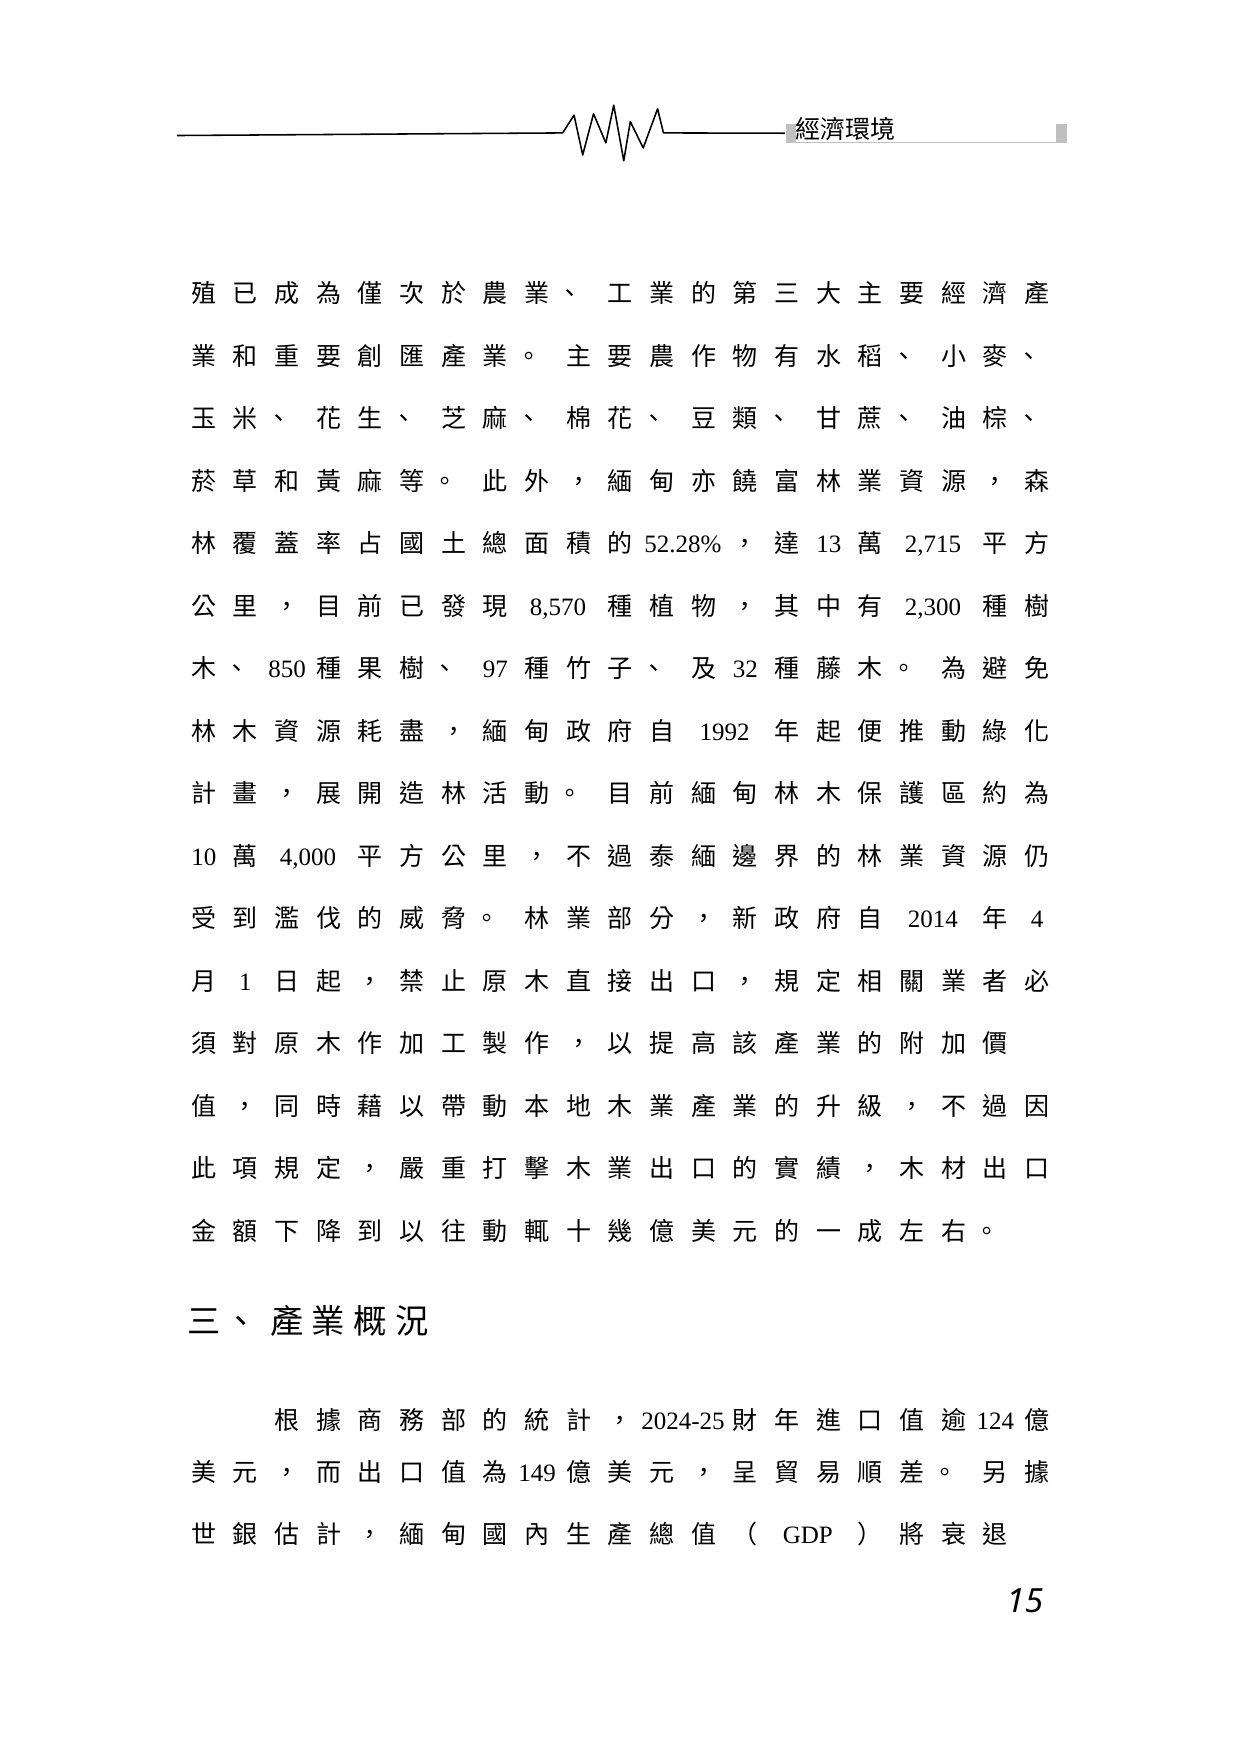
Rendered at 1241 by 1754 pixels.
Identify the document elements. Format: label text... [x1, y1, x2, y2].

text 根據商務部的統計，2024-25財年進口值逾124億美元，而出口值為149億美元，呈貿易順差。另據世銀估計，緬甸國內生產總值（GDP）將衰退 [183, 1366, 1058, 1554]
text 三、產業概況 [183, 1277, 1058, 1339]
text 殖已成為僅次於農業、工業的第三大主要經濟產業和重要創匯產業。主要農作物有水稻、小麥、玉米、花生、芝麻、棉花、豆類、甘蔗、油棕、菸草和黃麻等。此外，緬甸亦饒富林業資源，森林覆蓋率占國土總面積的52.28%，達13萬2,715平方公里，目前已發現8,570種植物，其中有2,300種樹木、850種果樹、97種竹子、及32種藤木。為避免林木資源耗盡，緬甸政府自1992年起便推動綠化計畫，展開造林活動。目前緬甸林木保護區約為10萬4,000平方公里，不過泰緬邊界的林業資源仍受到濫伐的威脅。林業部分，新政府自2014年4月1日起，禁止原木直接出口，規定相關業者必須對原木作加工製作，以提高該產業的附加價值，同時藉以帶動本地木業產業的升級，不過因此項規定，嚴重打擊木業出口的實績，木材出口金額下降到以往動輒十幾億美元的一成左右。 [183, 250, 1058, 1250]
